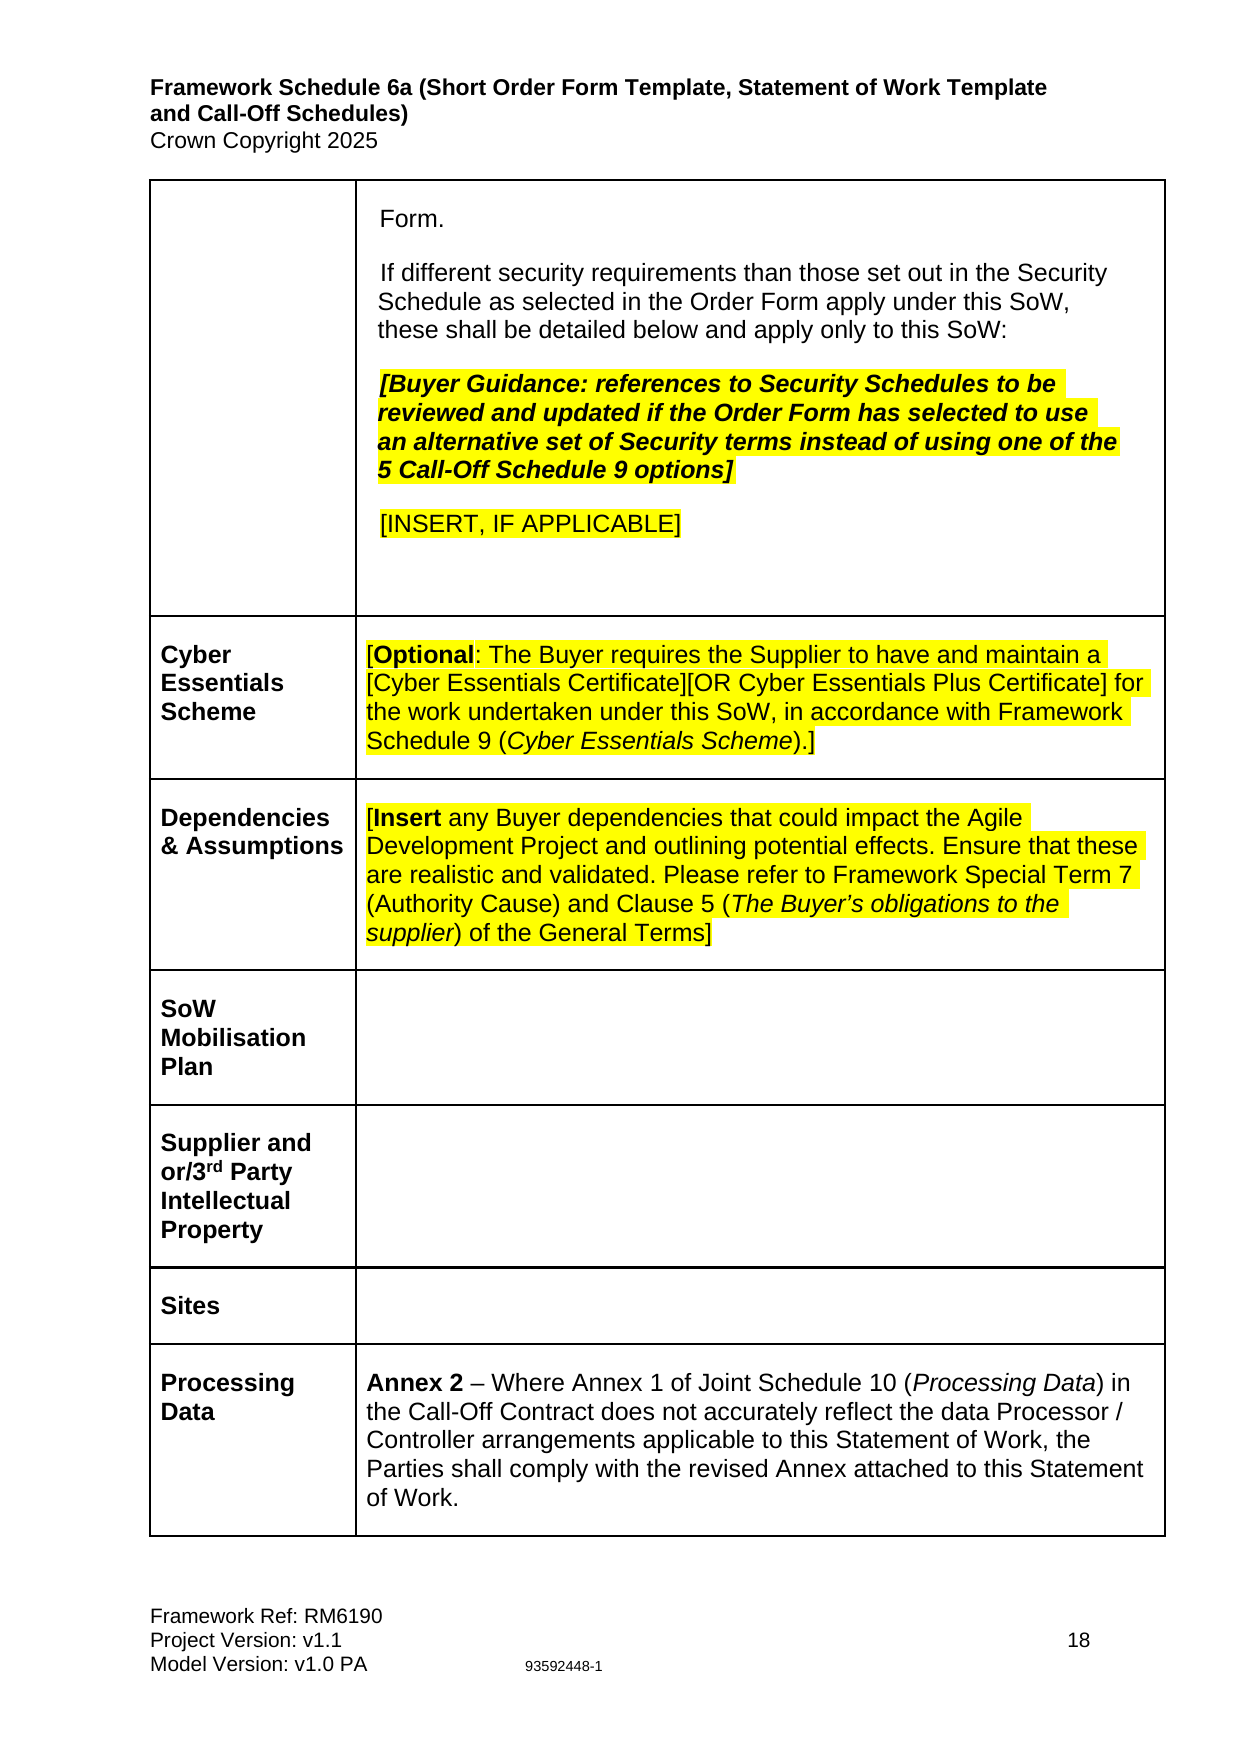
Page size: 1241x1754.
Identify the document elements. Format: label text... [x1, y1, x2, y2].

table_cell Annex 2 – Where Annex 1 of Joint Schedule 10 (Processing Data) in the Call-Off Contract does not accurately reflect the data Processor / Controller arrangements applicable to this Statement of Work, the Parties shall comply with the revised Annex attached to this Statement of Work. [357, 1345, 1164, 1535]
table_cell Cyber Essentials Scheme [151, 617, 355, 778]
table_cell Processing Data [151, 1345, 355, 1535]
table_cell Dependencies & Assumptions [151, 780, 355, 969]
table_cell [Insert any Buyer dependencies that could impact the Agile Development Project and outlining potential effects. Ensure that these are realistic and validated. Please refer to Framework Special Term 7 (Authority Cause) and Clause 5 (The Buyer’s obligations to the supplier) of the General Terms] [357, 780, 1164, 969]
table_cell [357, 971, 1164, 1103]
table_cell Supplier and or/3rd Party Intellectual Property [151, 1106, 355, 1266]
table_cell Form. If different security requirements than those set out in the Security Schedule as selected in the Order Form apply under this SoW, these shall be detailed below and apply only to this SoW: [Buyer Guidance: references to Security Schedules to be reviewed and updated if the Order Form has selected to use an alternative set of Security terms instead of using one of the 5 Call-Off Schedule 9 options] [INSERT, IF APPLICABLE] [357, 181, 1164, 615]
table_cell Sites [151, 1269, 355, 1343]
table_cell [357, 1269, 1164, 1343]
table_cell [Optional: The Buyer requires the Supplier to have and maintain a [Cyber Essentials Certificate][OR Cyber Essentials Plus Certificate] for the work undertaken under this SoW, in accordance with Framework Schedule 9 (Cyber Essentials Scheme).] [357, 617, 1164, 778]
table_cell SoW Mobilisation Plan [151, 971, 355, 1103]
table_cell [151, 181, 355, 615]
table_cell [357, 1106, 1164, 1266]
